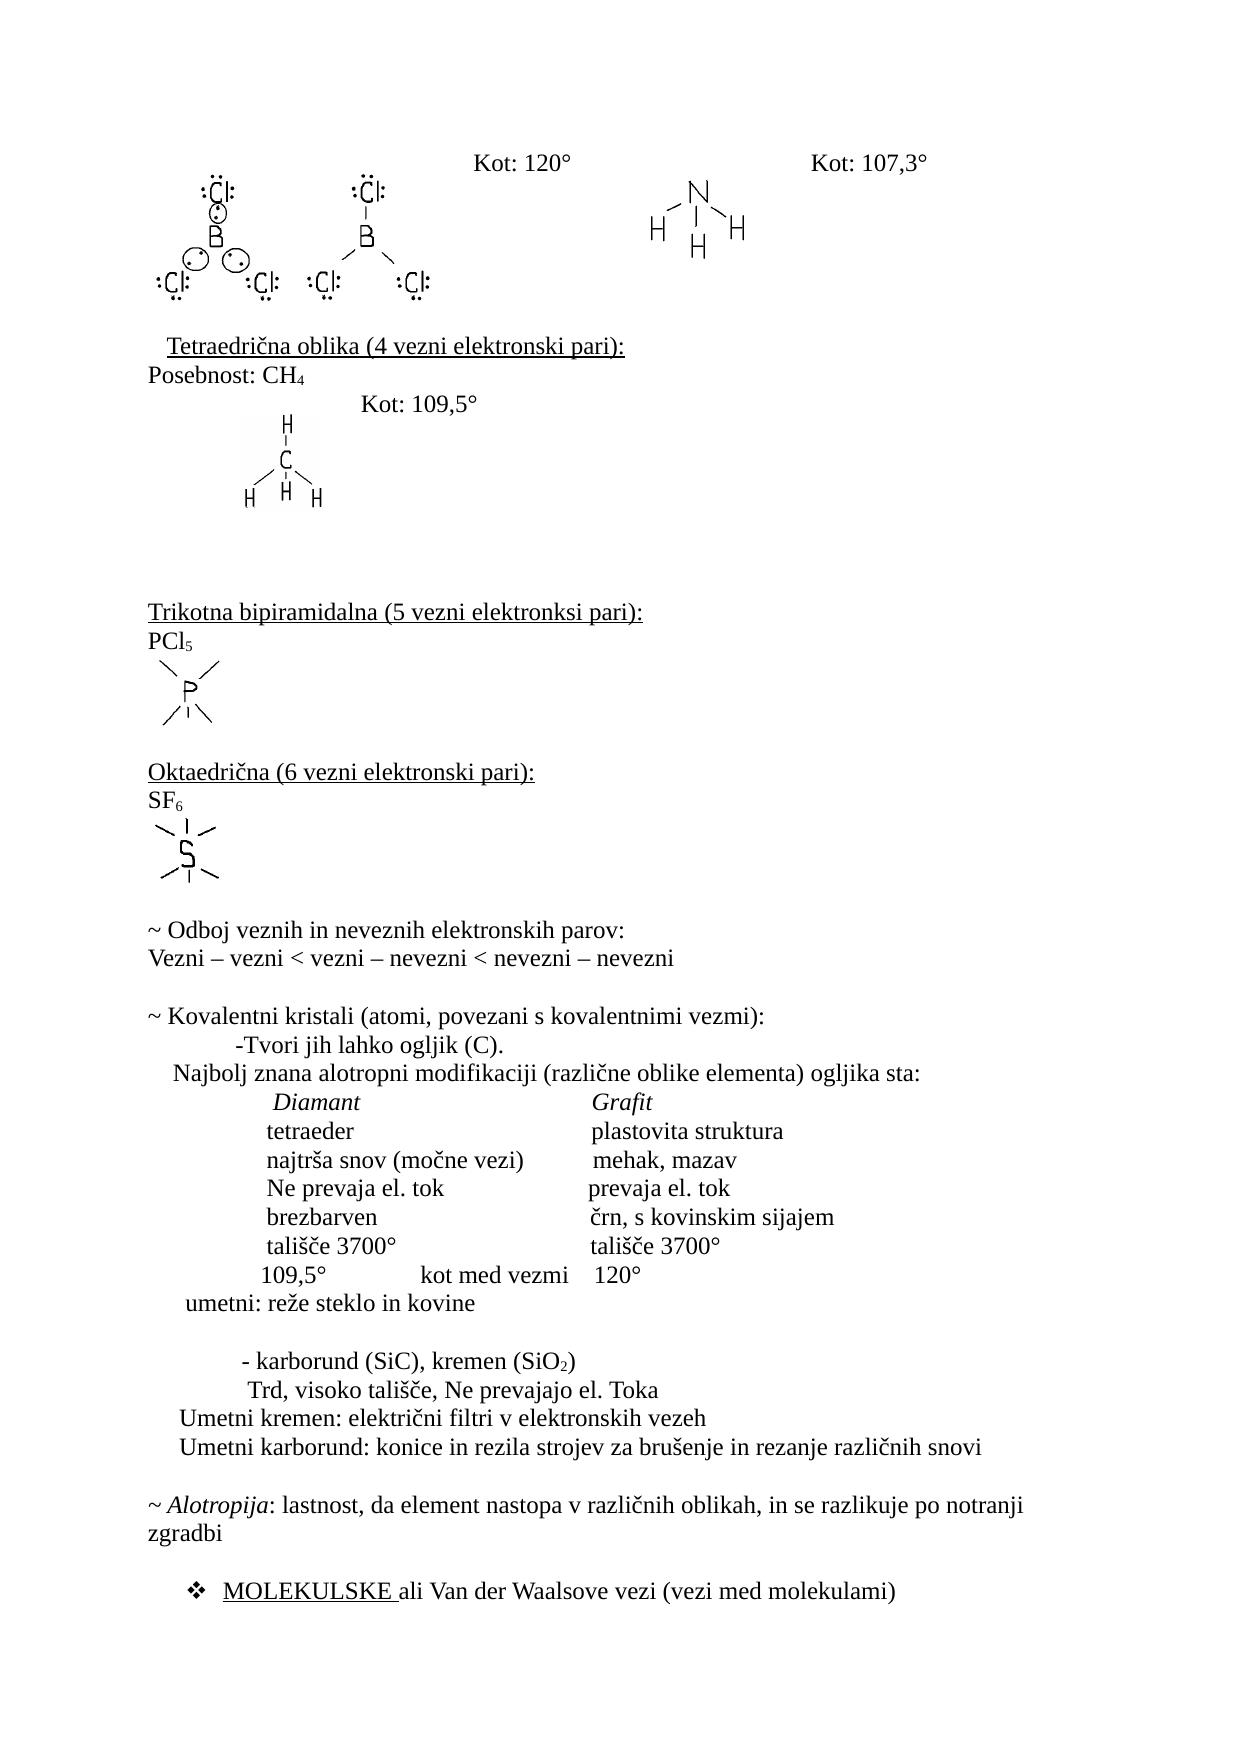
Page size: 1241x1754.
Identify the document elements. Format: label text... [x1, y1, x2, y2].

text Najbolj znana alotropni modifikaciji (različne oblike elementa) ogljika sta: [148, 1058, 1093, 1087]
text Vezni – vezni < vezni – nevezni < nevezni – nevezni [148, 943, 1093, 972]
picture [646, 170, 749, 261]
picture [147, 654, 223, 728]
picture [147, 170, 430, 303]
text Kot: 120° Kot: 107,3° [148, 148, 1093, 303]
text Oktaedrična (6 vezni elektronski pari): [148, 757, 1093, 785]
text SF6 [148, 785, 1093, 814]
text Kot: 109,5° [148, 389, 1093, 511]
text najtrša snov (močne vezi) mehak, mazav [148, 1145, 1093, 1173]
list MOLEKULSKE ali Van der Waalsove vezi (vezi med molekulami) [185, 1576, 1093, 1605]
text Umetni karborund: konice in rezila strojev za brušenje in rezanje različnih snovi [148, 1432, 1093, 1461]
text Posebnost: CH4 [148, 360, 1093, 389]
text 109,5° kot med vezmi 120° [148, 1260, 1093, 1288]
text Trd, visoko tališče, Ne prevajajo el. Toka [241, 1375, 1093, 1403]
text - karborund (SiC), kremen (SiO2) [241, 1346, 1093, 1375]
text -Tvori jih lahko ogljik (C). [148, 1030, 1093, 1058]
text brezbarven črn, s kovinskim sijajem [148, 1202, 1093, 1231]
text PCl5 [148, 626, 1093, 654]
text ~ Alotropija: lastnost, da element nastopa v različnih oblikah, in se razlikuje po notranji zgradbi [148, 1490, 1093, 1547]
picture [147, 814, 223, 886]
text tetraeder plastovita struktura [148, 1116, 1093, 1145]
text ~ Kovalentni kristali (atomi, povezani s kovalentnimi vezmi): [148, 1001, 1093, 1030]
text ~ Odboj veznih in neveznih elektronskih parov: [148, 915, 1093, 943]
text tališče 3700° tališče 3700° [148, 1231, 1093, 1260]
text Umetni kremen: električni filtri v elektronskih vezeh [148, 1403, 1093, 1432]
text Diamant Grafit [148, 1087, 1093, 1116]
text Ne prevaja el. tok prevaja el. tok [148, 1173, 1093, 1202]
picture [241, 412, 324, 511]
text umetni: reže steklo in kovine [148, 1288, 1093, 1317]
text Trikotna bipiramidalna (5 vezni elektronksi pari): [148, 597, 1093, 626]
text Tetraedrična oblika (4 vezni elektronski pari): [148, 331, 1093, 360]
